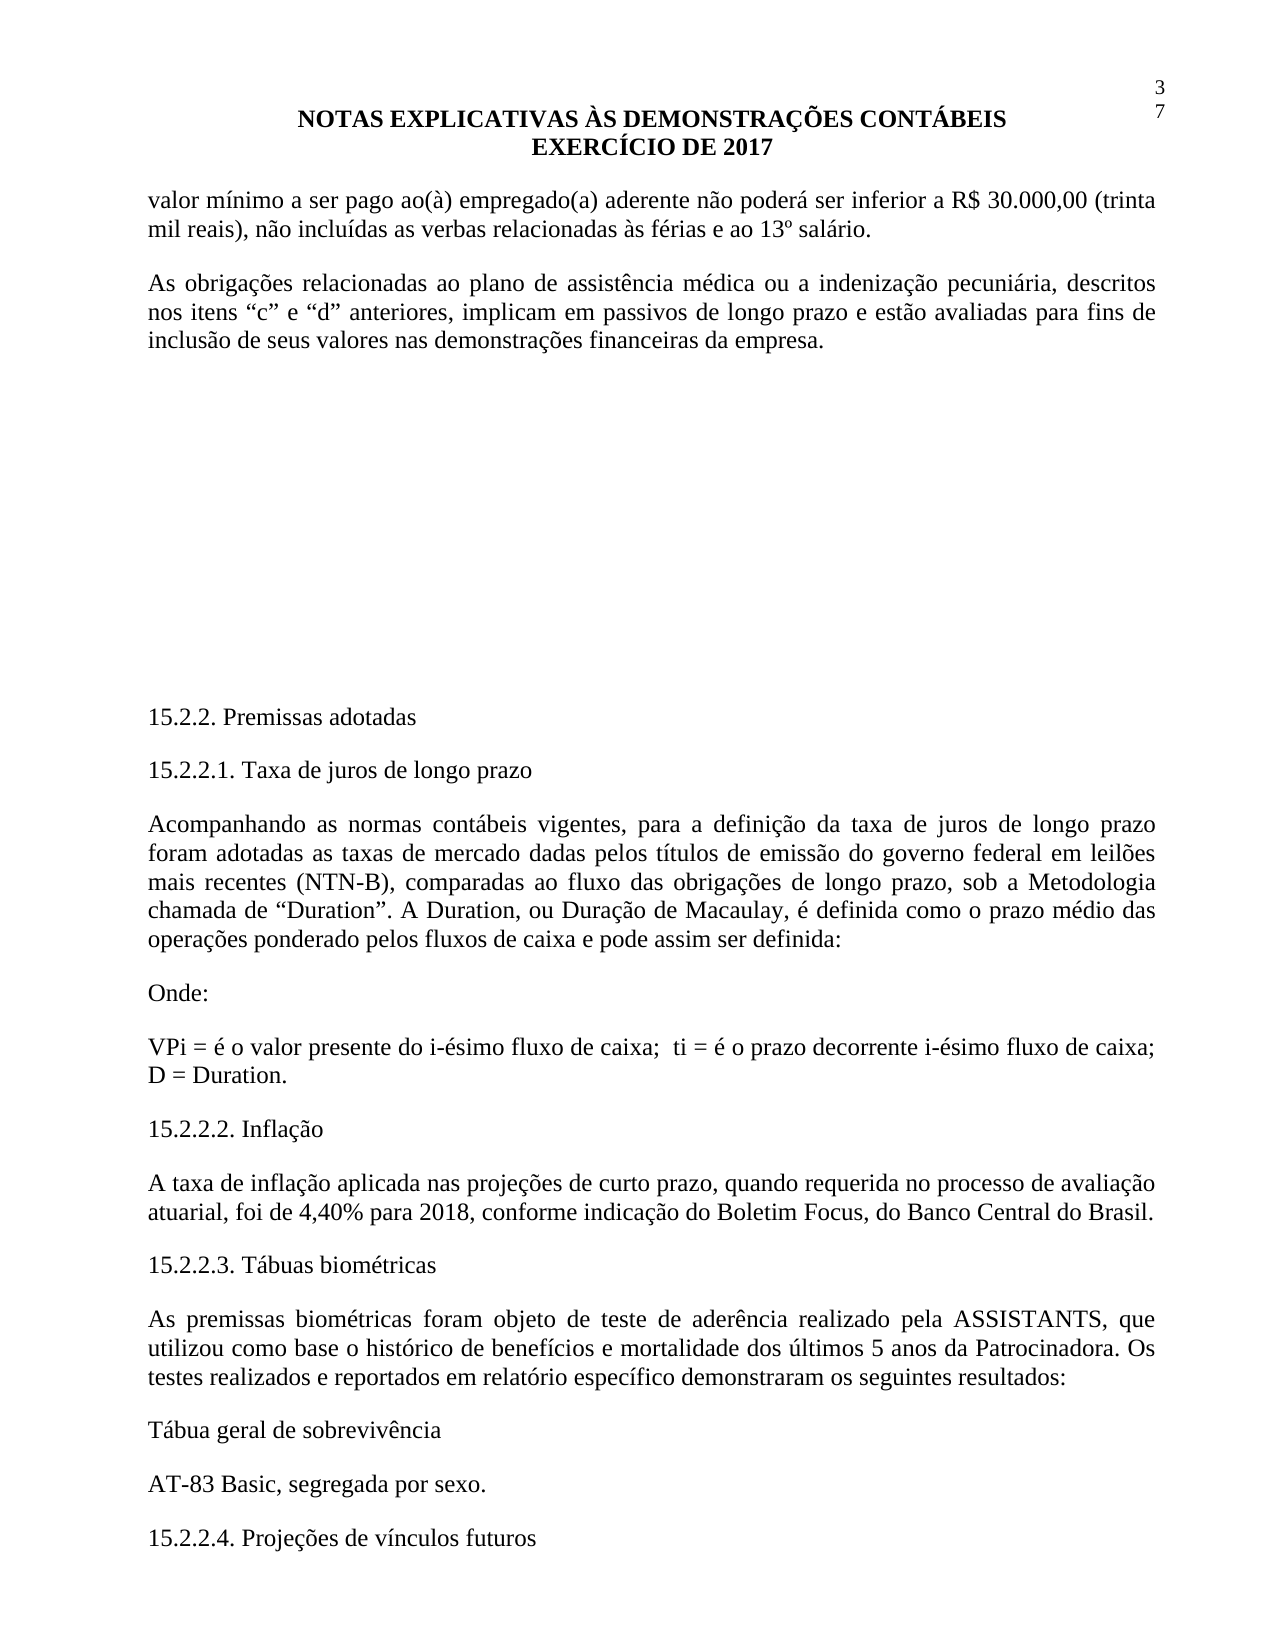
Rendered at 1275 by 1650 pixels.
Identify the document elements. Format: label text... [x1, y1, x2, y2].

text As premissas biométricas foram objeto de teste de aderência realizado pela ASSISTANTS, que utilizou como base o histórico de benefícios e mortalidade dos últimos 5 anos da Patrocinadora. Os testes realizados e reportados em relatório específico demonstraram os seguintes resultados: [148, 1304, 1157, 1390]
text 15.2.2.2. Inflação [148, 1114, 1157, 1143]
text Acompanhando as normas contábeis vigentes, para a definição da taxa de juros de longo prazo foram adotadas as taxas de mercado dadas pelos títulos de emissão do governo federal em leilões mais recentes (NTN-B), comparadas ao fluxo das obrigações de longo prazo, sob a Metodologia chamada de “Duration”. A Duration, ou Duração de Macaulay, é definida como o prazo médio das operações ponderado pelos fluxos de caixa e pode assim ser definida: [148, 809, 1157, 953]
text valor mínimo a ser pago ao(à) empregado(a) aderente não poderá ser inferior a R$ 30.000,00 (trinta mil reais), não incluídas as verbas relacionadas às férias e ao 13º salário. [148, 185, 1157, 243]
text 15.2.2.3. Tábuas biométricas [148, 1250, 1157, 1279]
text 15.2.2. Premissas adotadas [148, 702, 1157, 730]
text 15.2.2.1. Taxa de juros de longo prazo [148, 755, 1157, 784]
text A taxa de inflação aplicada nas projeções de curto prazo, quando requerida no processo de avaliação atuarial, foi de 4,40% para 2018, conforme indicação do Boletim Focus, do Banco Central do Brasil. [148, 1168, 1157, 1225]
text Onde: [148, 978, 1157, 1007]
text As obrigações relacionadas ao plano de assistência médica ou a indenização pecuniária, descritos nos itens “c” e “d” anteriores, implicam em passivos de longo prazo e estão avaliadas para fins de inclusão de seus valores nas demonstrações financeiras da empresa. [148, 268, 1157, 354]
text 15.2.2.4. Projeções de vínculos futuros [148, 1523, 1157, 1552]
text VPi = é o valor presente do i-ésimo fluxo de caixa; ti = é o prazo decorrente i-ésimo fluxo de caixa; D = Duration. [148, 1032, 1157, 1089]
text Tábua geral de sobrevivência [148, 1415, 1157, 1444]
text AT-83 Basic, segregada por sexo. [148, 1469, 1157, 1498]
